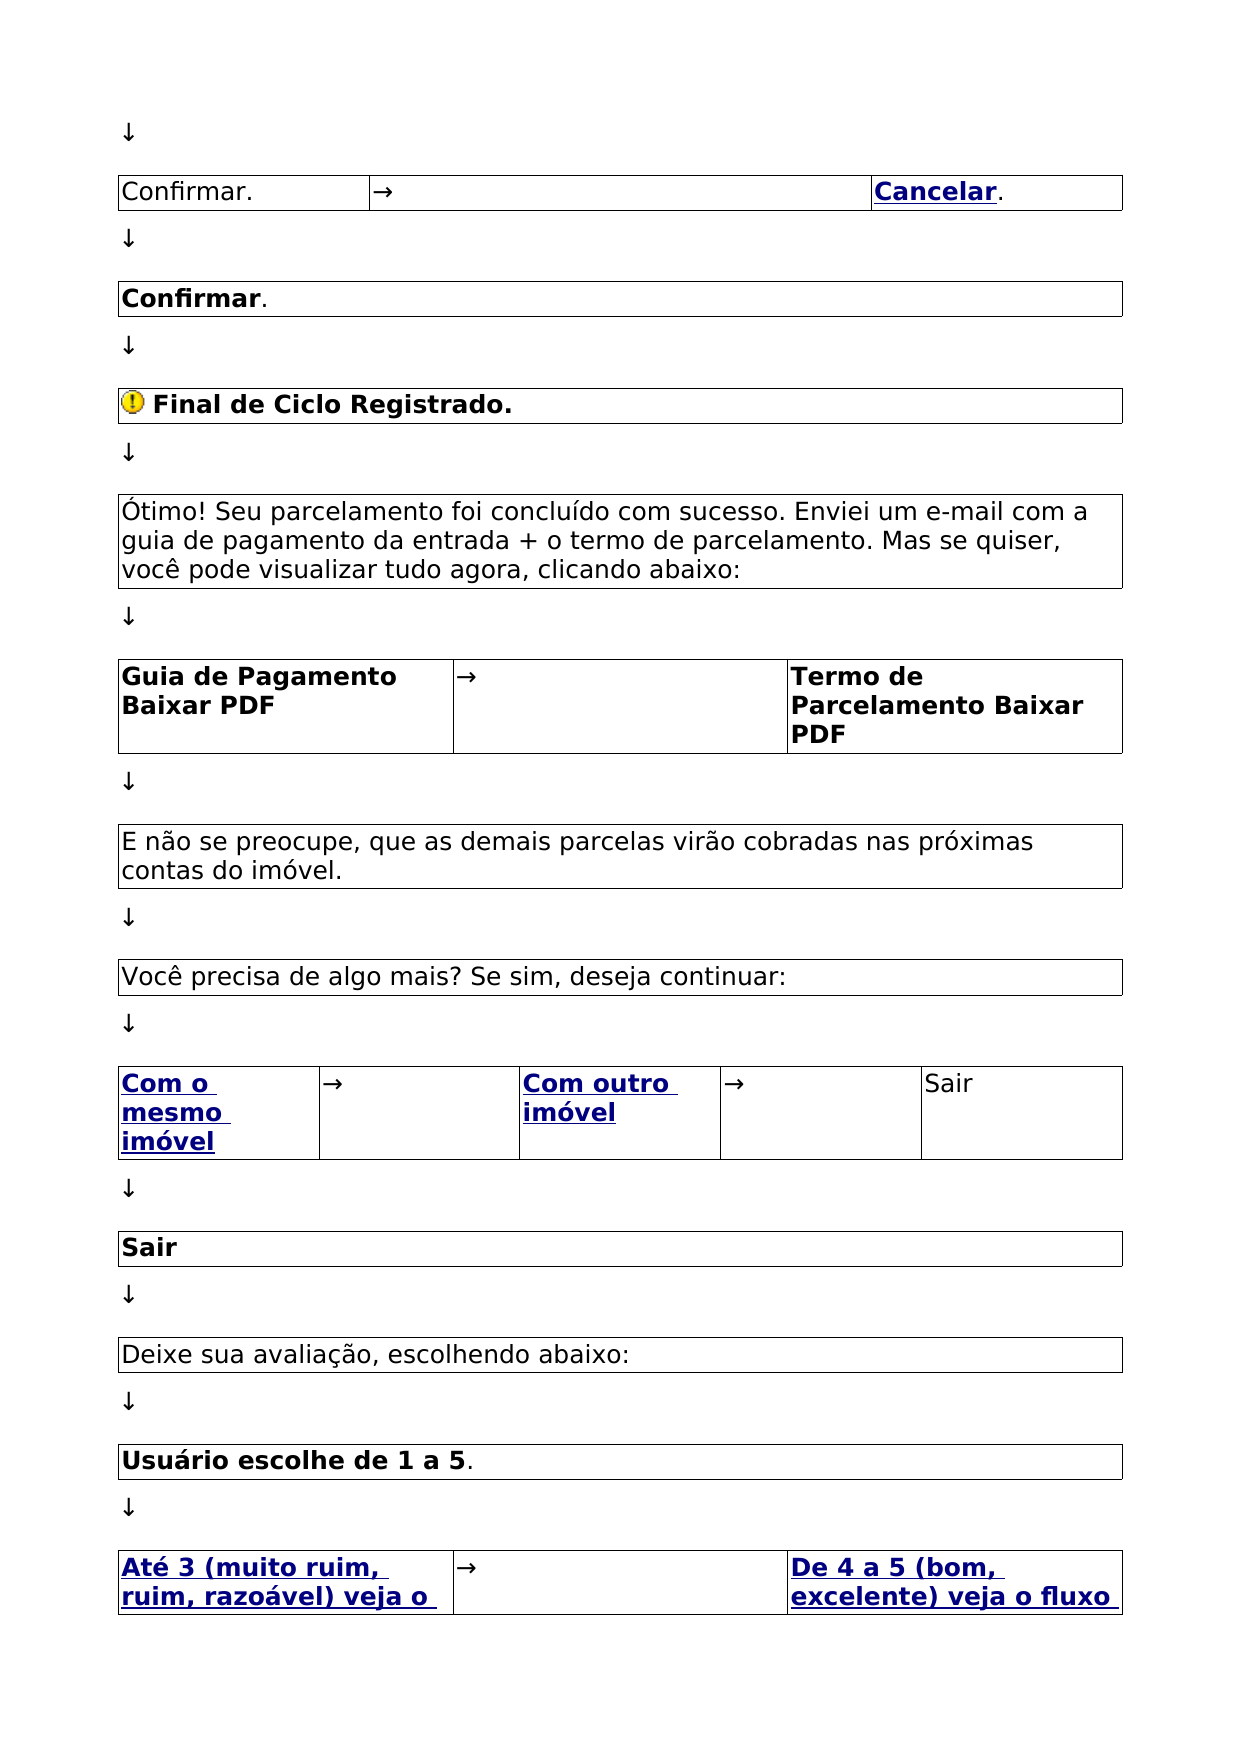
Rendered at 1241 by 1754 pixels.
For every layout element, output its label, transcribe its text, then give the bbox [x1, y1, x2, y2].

table_header → [721, 1067, 921, 1159]
text ↓ [118, 1174, 1122, 1203]
table_header De 4 a 5 (bom, excelente) veja o fluxo [788, 1551, 1122, 1614]
table_header Você precisa de algo mais? Se sim, deseja continuar: [119, 960, 1122, 994]
table_header Deixe sua avaliação, escolhendo abaixo: [119, 1338, 1122, 1372]
text ↓ [118, 1387, 1122, 1416]
table_header Até 3 (muito ruim, ruim, razoável) veja o [119, 1551, 453, 1614]
text ↓ [118, 438, 1122, 467]
table_header Com o mesmo imóvel [119, 1067, 319, 1159]
text ↓ [118, 331, 1122, 360]
text ↓ [118, 903, 1122, 932]
table_header Ótimo! Seu parcelamento foi concluído com sucesso. Enviei um e-mail com a guia de pagamento da entrada + o termo de parcelamento. Mas se quiser, você pode visualizar tudo agora, clicando abaixo: [119, 495, 1122, 588]
text ↓ [118, 1009, 1122, 1038]
text ↓ [118, 1281, 1122, 1310]
table_header → [320, 1067, 519, 1159]
text ↓ [118, 602, 1122, 632]
table_header E não se preocupe, que as demais parcelas virão cobradas nas próximas contas do imóvel. [119, 825, 1122, 888]
table_header Termo de Parcelamento Baixar PDF [788, 660, 1122, 752]
table_header Sair [922, 1067, 1122, 1159]
table_header Confirmar. [119, 282, 1122, 316]
text ↓ [118, 767, 1122, 796]
text ↓ [118, 1493, 1122, 1523]
table_header → [454, 1551, 787, 1614]
table_header Cancelar. [872, 176, 1122, 210]
table_header Guia de Pagamento Baixar PDF [119, 660, 453, 752]
text ↓ [118, 118, 1122, 147]
text ↓ [118, 224, 1122, 254]
table_header Confirmar. [119, 176, 369, 210]
table_header Usuário escolhe de 1 a 5. [119, 1445, 1122, 1479]
table_header → [370, 176, 871, 210]
table_header Sair [119, 1232, 1122, 1266]
table_header → [454, 660, 787, 752]
picture [121, 390, 145, 414]
table_header Com outro imóvel [520, 1067, 720, 1159]
table_header Final de Ciclo Registrado. [119, 389, 1122, 423]
